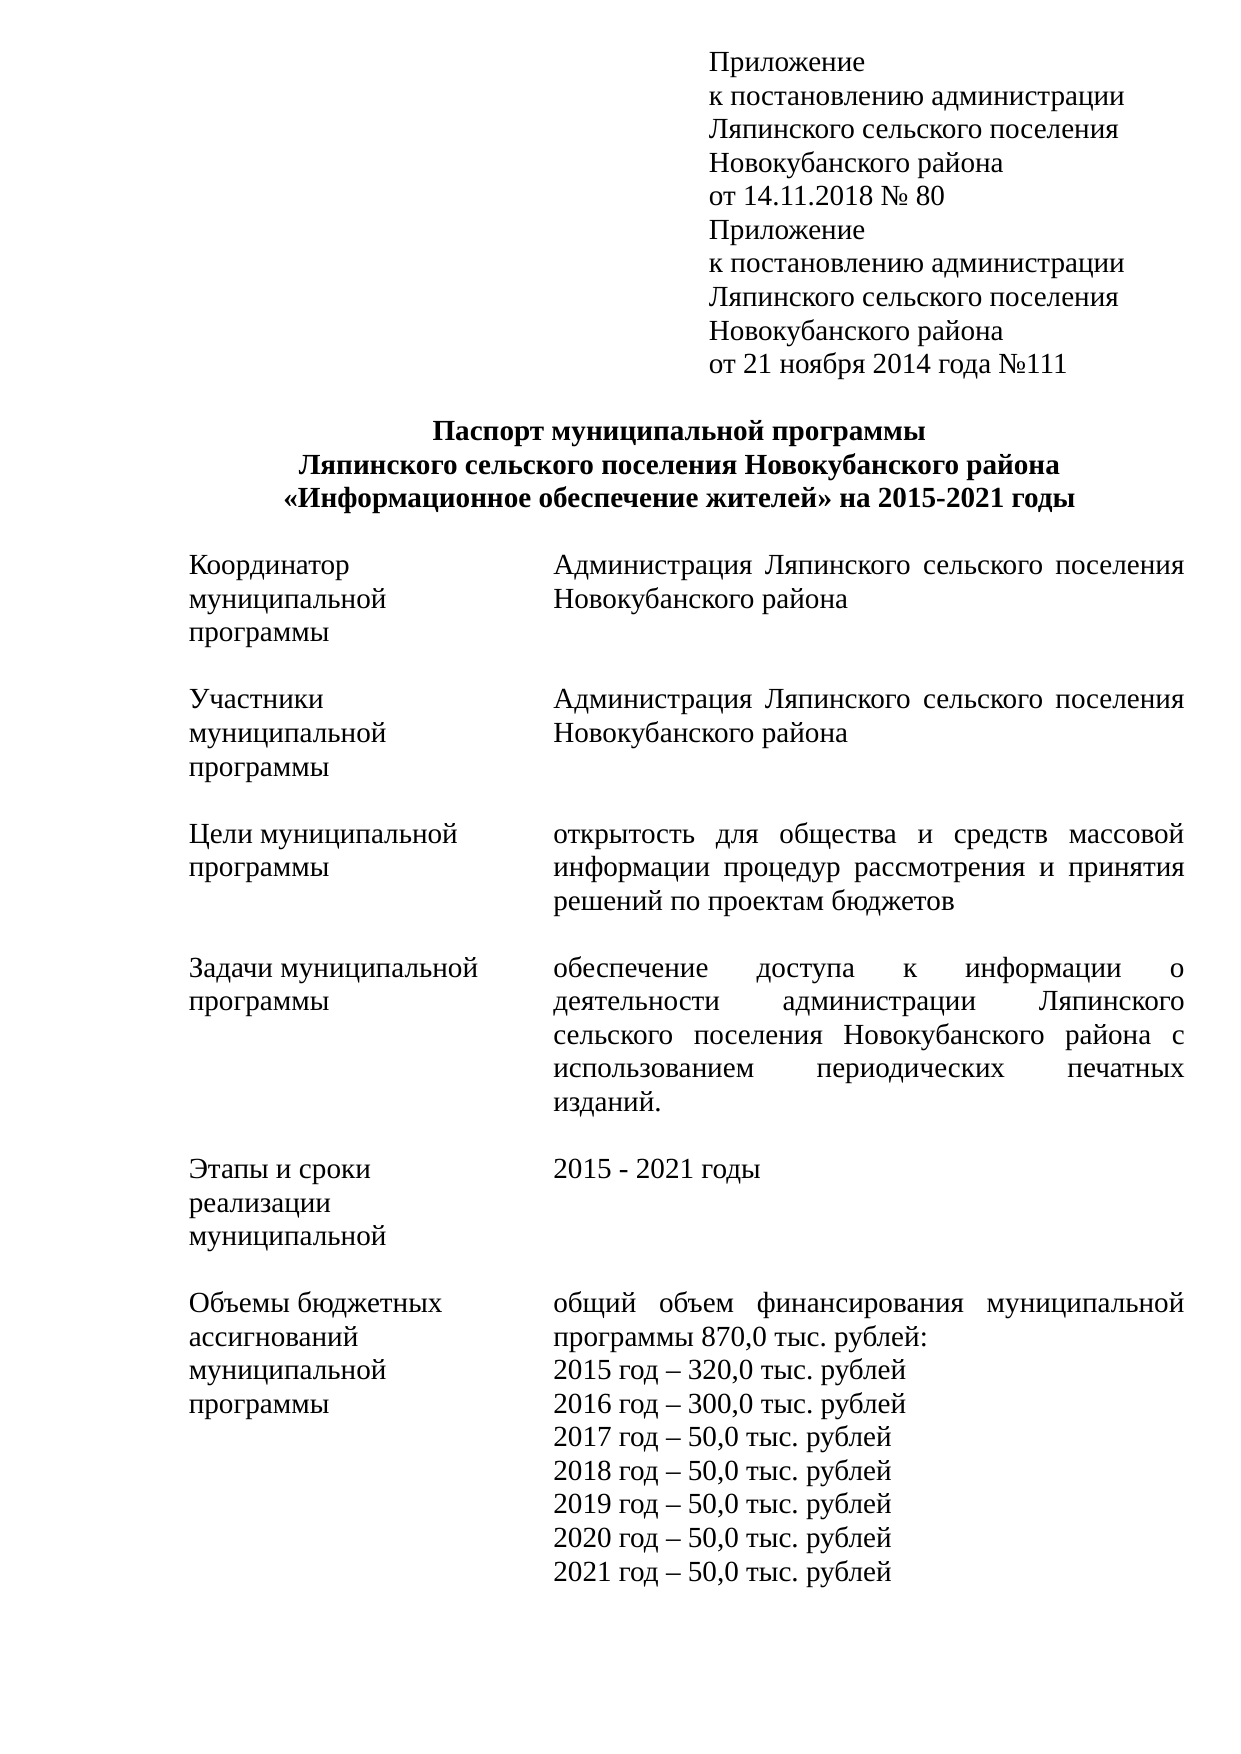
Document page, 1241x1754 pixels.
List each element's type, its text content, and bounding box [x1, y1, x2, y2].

table_header Администрация Ляпинского сельского поселения Новокубанского района [542, 548, 1196, 648]
table_header [513, 548, 542, 648]
text к постановлению администрации [709, 246, 1181, 279]
table_cell 2015 - 2021 годы [542, 1151, 1196, 1252]
table_cell Администрация Ляпинского сельского поселения Новокубанского района [542, 682, 1196, 782]
table_cell [177, 1587, 513, 1621]
table_cell Участники муниципальной программы [177, 682, 513, 782]
table_cell [542, 648, 1196, 682]
table_cell [513, 1118, 542, 1151]
table_cell Задачи муниципальной программы [177, 950, 513, 1118]
table_header Координатор муниципальной программы [177, 548, 513, 648]
text Паспорт муниципальной программы Ляпинского сельского поселения Новокубанского района [177, 413, 1181, 480]
table_cell Объемы бюджетных ассигнований муниципальной программы [177, 1285, 513, 1587]
text Новокубанского района [709, 313, 1181, 346]
table_cell Цели муниципальной программы [177, 816, 513, 916]
table_cell [542, 916, 1196, 950]
text от 14.11.2018 № 80 [709, 178, 1181, 212]
table_cell обеспечение доступа к информации о деятельности администрации Ляпинского сельского поселения Новокубанского района с использованием периодических печатных изданий. [542, 950, 1196, 1118]
table_cell [513, 682, 542, 782]
table_cell [513, 1252, 542, 1285]
table_cell [513, 816, 542, 916]
text от 21 ноября 2014 года №111 [709, 346, 1181, 380]
table_cell [513, 1587, 542, 1621]
text Ляпинского сельского поселения [709, 279, 1181, 313]
table_cell [177, 782, 513, 816]
table_cell [542, 1118, 1196, 1151]
text Новокубанского района [709, 145, 1181, 178]
table_cell [177, 1118, 513, 1151]
table_cell [177, 1252, 513, 1285]
table_cell [513, 1151, 542, 1252]
table_cell открытость для общества и средств массовой информации процедур рассмотрения и принятия решений по проектам бюджетов [542, 816, 1196, 916]
table_cell [542, 1252, 1196, 1285]
table_cell [513, 782, 542, 816]
table_cell [513, 950, 542, 1118]
table_cell [513, 648, 542, 682]
table_cell [513, 1285, 542, 1587]
table_cell [177, 648, 513, 682]
table_cell [542, 782, 1196, 816]
text Ляпинского сельского поселения [709, 111, 1181, 145]
table_cell Этапы и сроки реализации муниципальной [177, 1151, 513, 1252]
table_cell [542, 1587, 1196, 1621]
text Приложение [709, 44, 1181, 78]
table_cell [513, 916, 542, 950]
text «Информационное обеспечение жителей» на 2015-2021 годы [177, 480, 1181, 514]
text Приложение [709, 212, 1181, 246]
table_cell общий объем финансирования муниципальной программы 870,0 тыс. рублей: 2015 год – 320,0 тыс. рублей 2016 год – 300,0 тыс. рублей 2017 год – 50,0 тыс. рублей 2018 год – 50,0 тыс. рублей 2019 год – 50,0 тыс. рублей 2020 год – 50,0 тыс. рублей 2021 год – 50,0 тыс. рублей [542, 1285, 1196, 1587]
table_cell [177, 916, 513, 950]
text к постановлению администрации [709, 78, 1181, 111]
